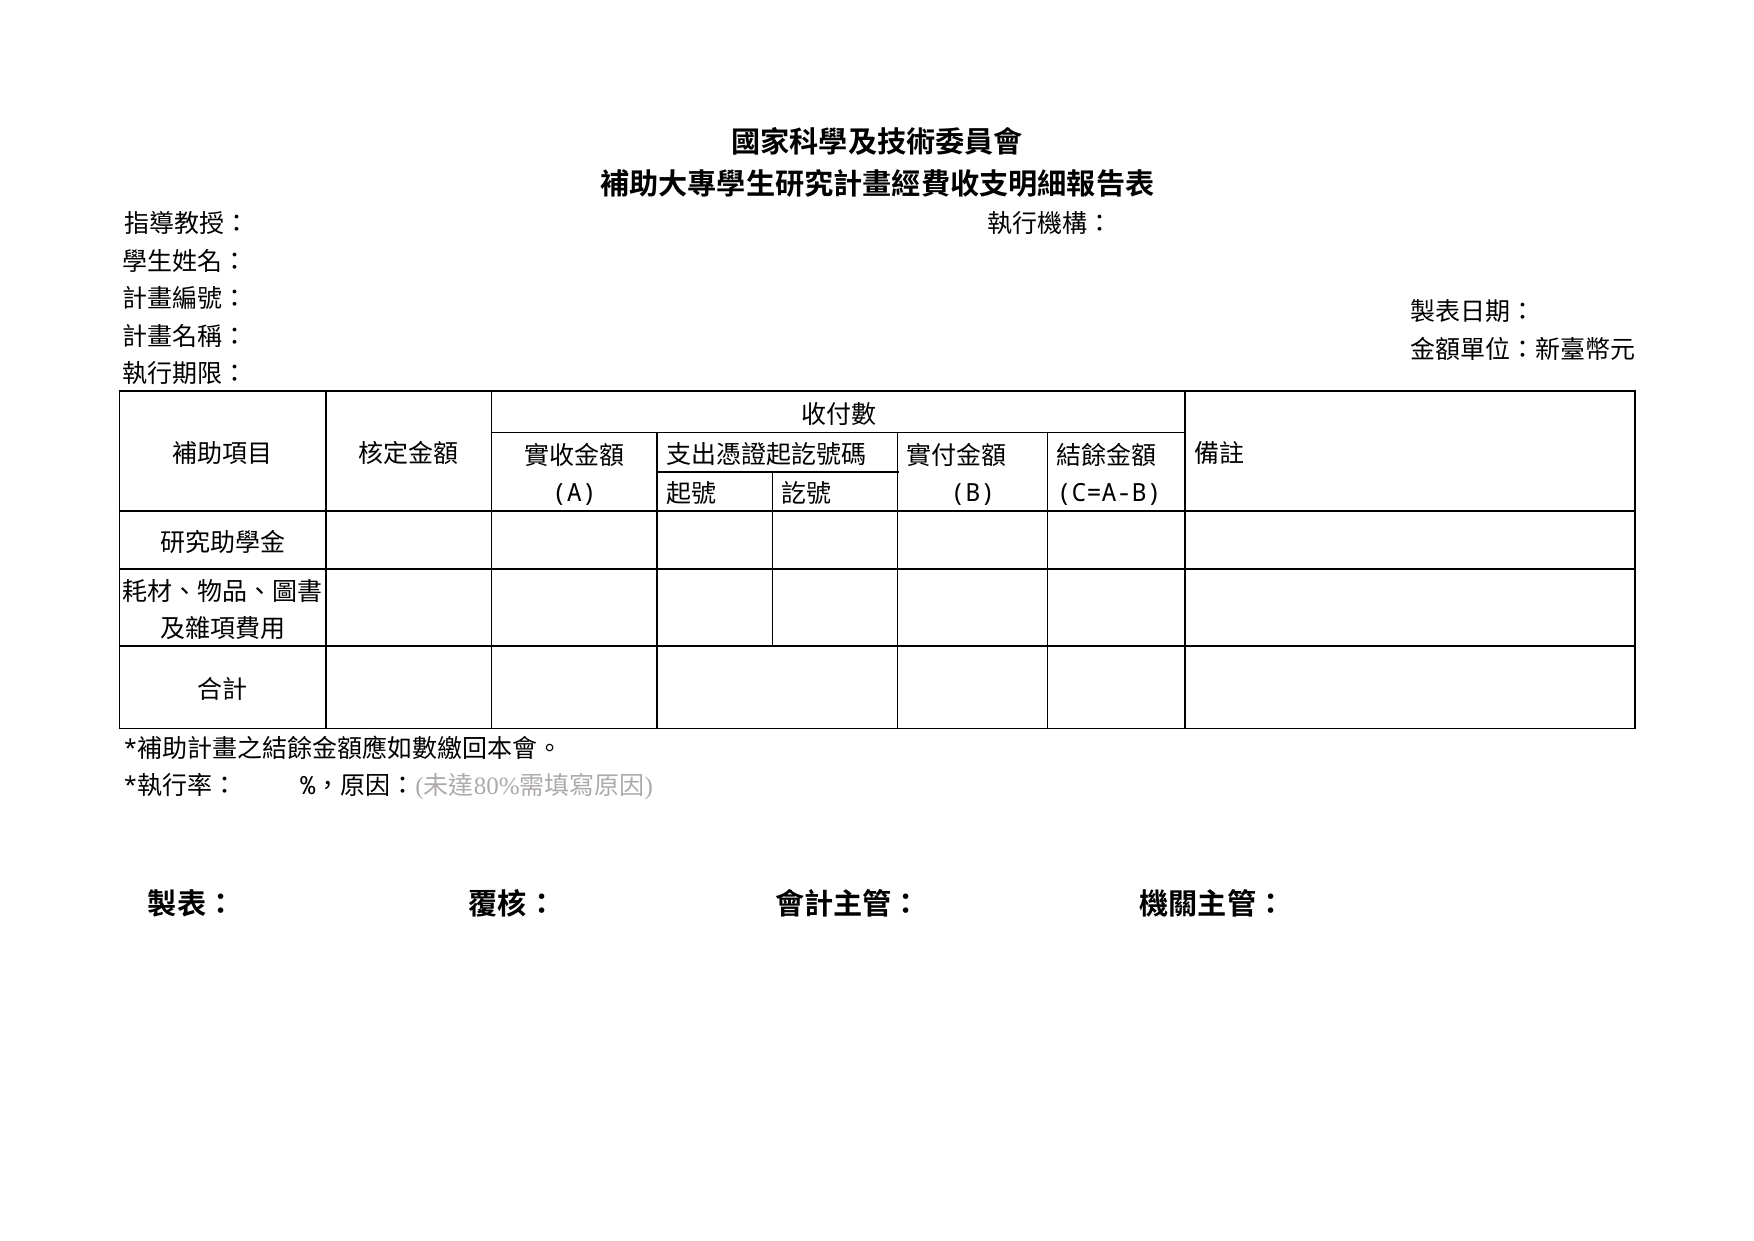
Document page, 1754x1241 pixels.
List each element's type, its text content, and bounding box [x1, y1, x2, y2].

table_cell [1048, 647, 1184, 727]
text *補助計畫之結餘金額應如數繳回本會。 [123, 729, 1606, 765]
table_cell 研究助學金 [120, 512, 325, 568]
table_cell [327, 647, 491, 727]
table_cell [898, 647, 1047, 727]
text 金額單位：新臺幣元 [1410, 328, 1642, 365]
table_cell [1186, 570, 1634, 645]
table_header 收付數 [492, 392, 1184, 432]
table_cell [1186, 512, 1634, 568]
table_cell 支出憑證起訖號碼 [658, 433, 897, 471]
table_cell [1048, 512, 1184, 568]
table_cell 耗材、物品、圖書及雜項費用 [120, 570, 325, 645]
text 製表： 覆核： 會計主管： 機關主管： [148, 881, 1606, 923]
table_cell [773, 570, 897, 645]
table_cell [492, 570, 656, 645]
text 計畫編號： [123, 278, 1657, 377]
table_cell [658, 647, 897, 727]
table_cell [773, 512, 897, 568]
table_cell 起號 [658, 473, 772, 510]
table_cell [492, 512, 656, 568]
table_header 補助項目 [120, 392, 325, 510]
table_cell [1186, 647, 1634, 727]
text 補助大專學生研究計畫經費收支明細報告表 [148, 160, 1606, 203]
text 計畫名稱： [123, 315, 1394, 353]
table_cell [898, 570, 1047, 645]
text 學生姓名： [123, 240, 1606, 278]
table_cell 實收金額 (A) [492, 433, 656, 510]
table_header 備註 [1186, 392, 1634, 510]
table_cell [898, 512, 1047, 568]
table_cell [492, 647, 656, 727]
table_cell 實付金額 (B) [898, 433, 1047, 510]
table_cell [327, 570, 491, 645]
text 國家科學及技術委員會 [148, 118, 1606, 160]
text 執行期限： [123, 353, 1606, 390]
text 指導教授： 執行機構： [124, 203, 1606, 240]
table_cell 訖號 [773, 473, 897, 510]
table_cell [658, 512, 772, 568]
table_cell 合計 [120, 647, 325, 727]
table_header 核定金額 [327, 392, 491, 510]
text *執行率： %，原因：(未達80%需填寫原因) [123, 765, 1606, 801]
table_cell [1048, 570, 1184, 645]
text 製表日期： [1410, 290, 1642, 328]
table_cell [327, 512, 491, 568]
table_cell [658, 570, 772, 645]
table_cell 結餘金額 (C=A-B) [1048, 433, 1184, 510]
